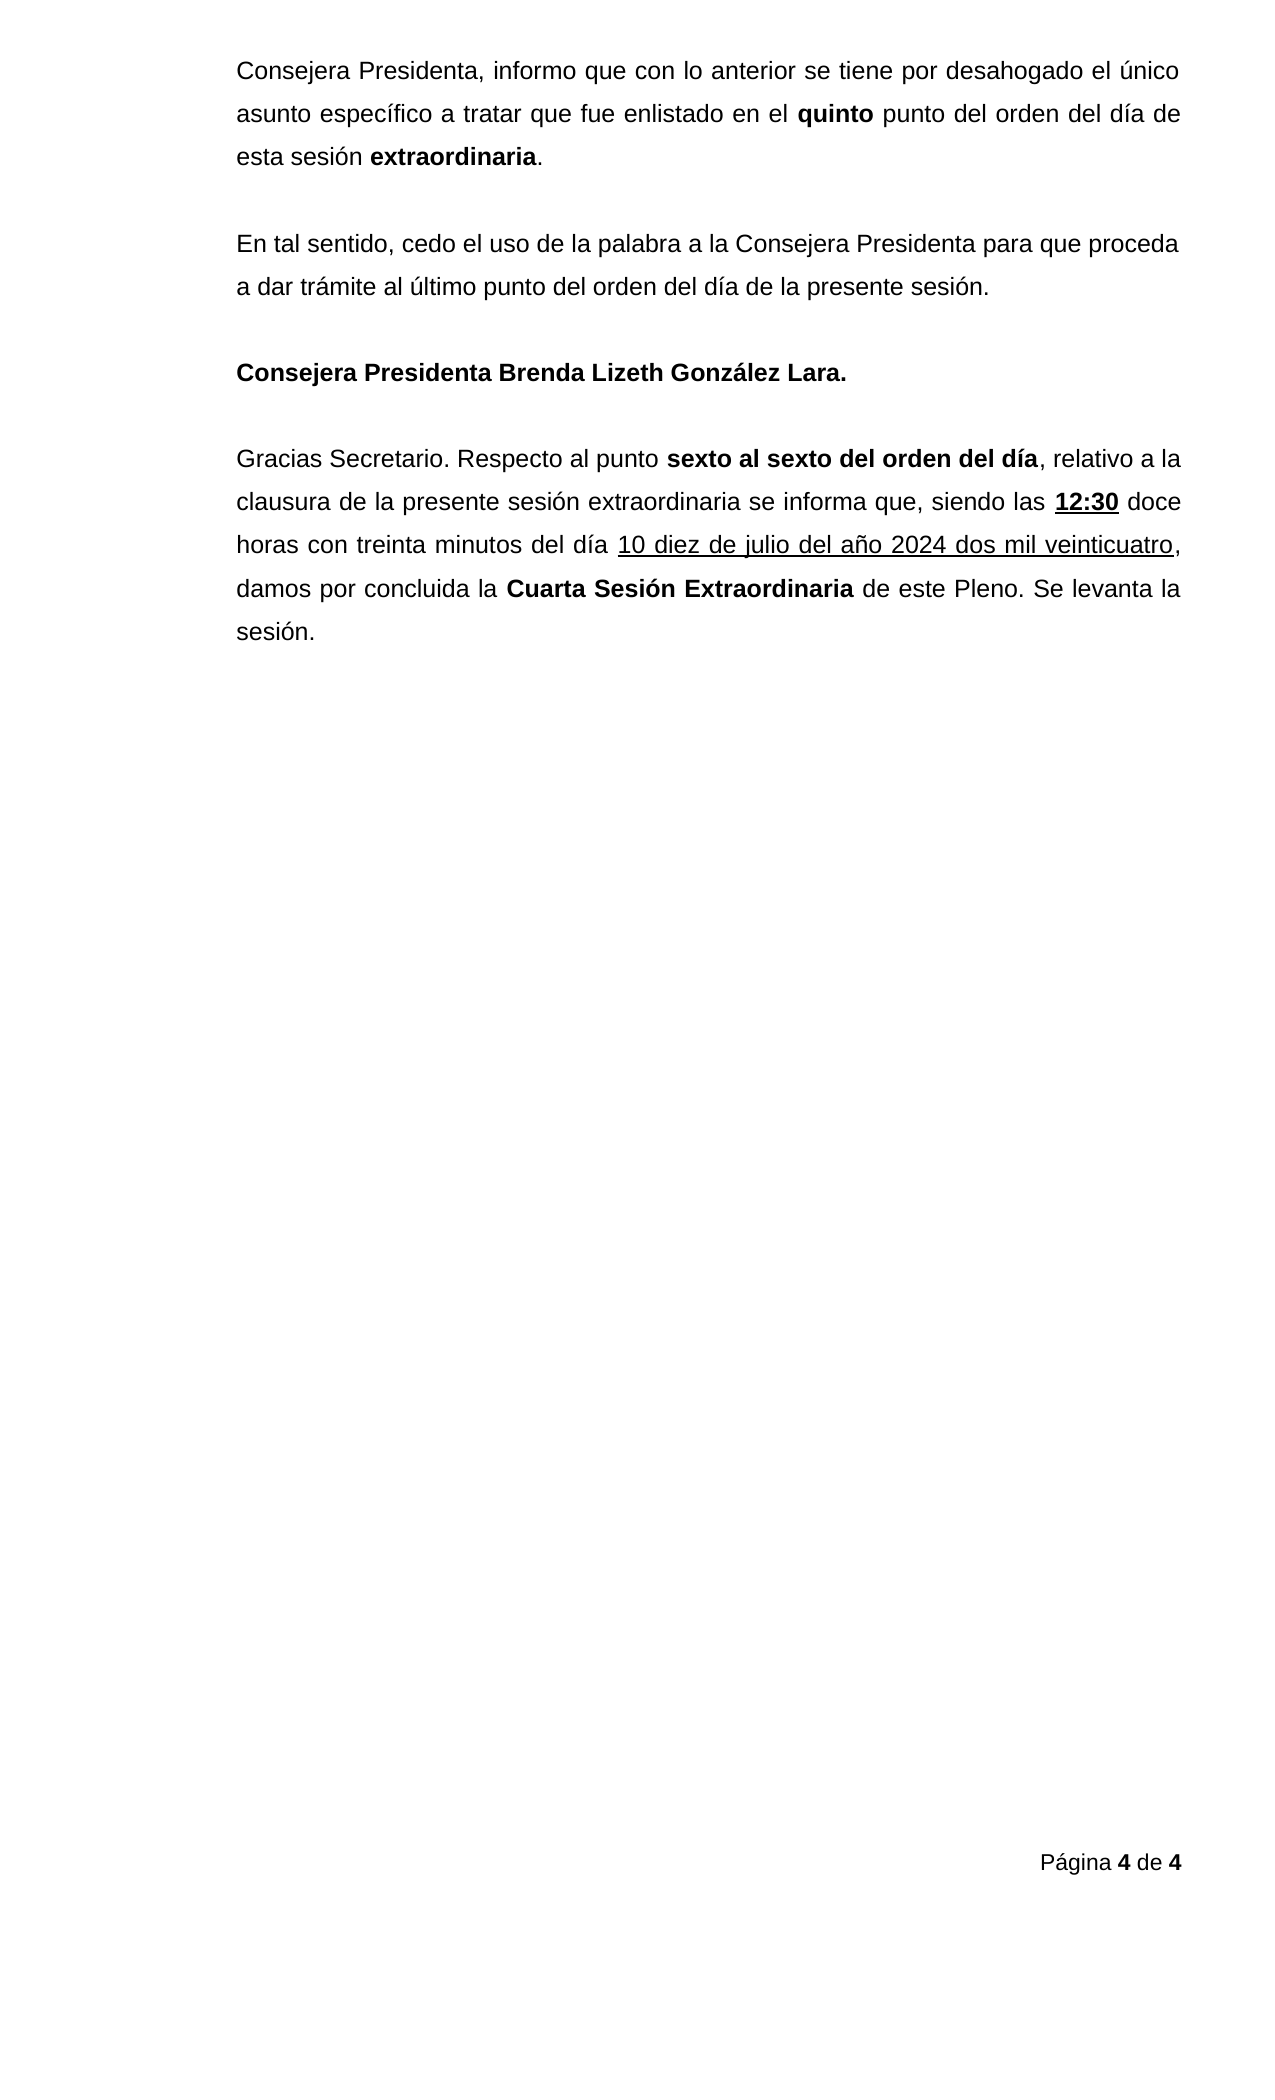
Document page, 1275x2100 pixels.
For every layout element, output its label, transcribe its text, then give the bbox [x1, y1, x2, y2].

text En tal sentido, cedo el uso de la palabra a la Consejera Presidenta para que proceda a dar trámite al último punto del orden del día de la presente sesión. [236, 229, 1181, 301]
text Consejera Presidenta, informo que con lo anterior se tiene por desahogado el único asunto específico a tratar que fue enlistado en el quinto punto del orden del día de esta sesión extraordinaria. [236, 56, 1181, 171]
text Gracias Secretario. Respecto al punto sexto al sexto del orden del día, relativo a la clausura de la presente sesión extraordinaria se informa que, siendo las 12:30 doce horas con treinta minutos del día 10 diez de julio del año 2024 dos mil veinticuatro, damos por concluida la Cuarta Sesión Extraordinaria de este Pleno. Se levanta la sesión. [236, 444, 1181, 646]
text Consejera Presidenta Brenda Lizeth González Lara. [236, 358, 1181, 387]
